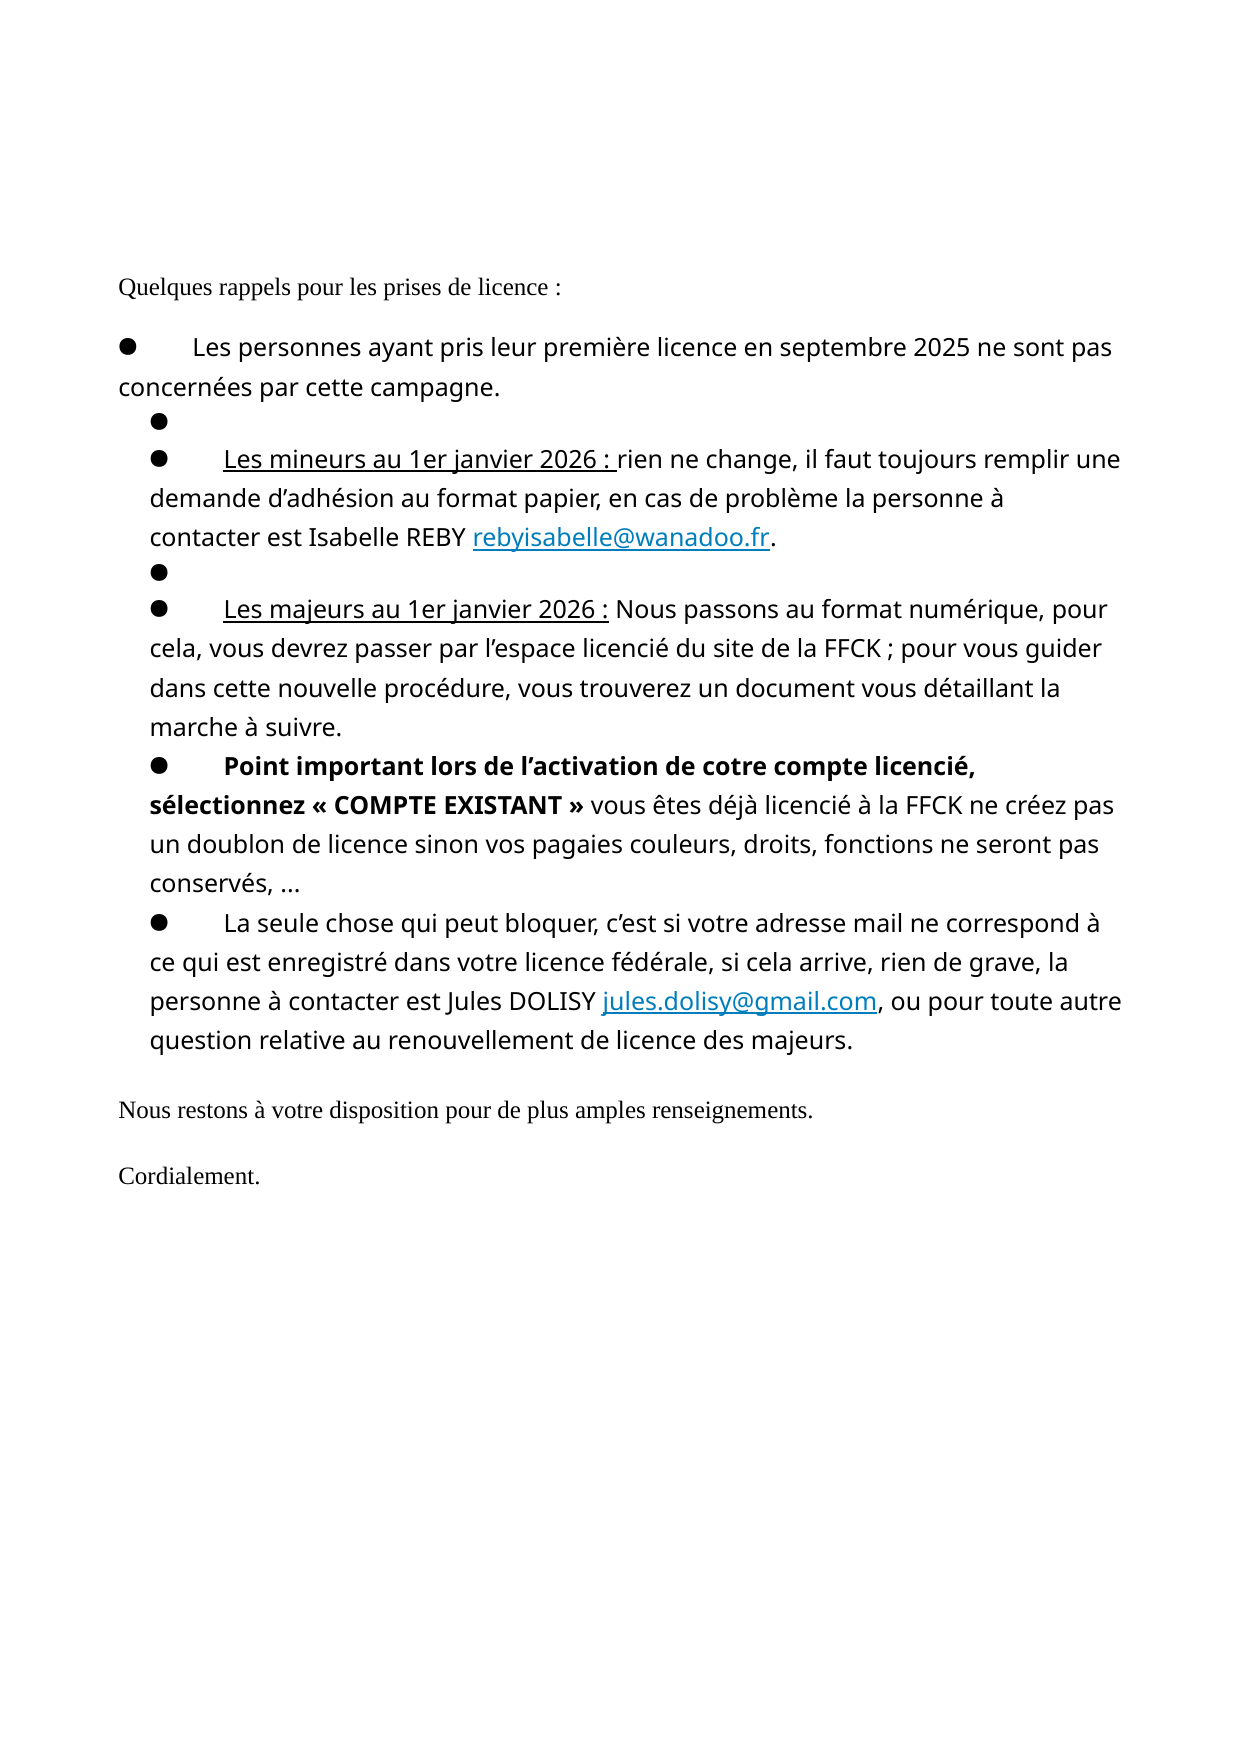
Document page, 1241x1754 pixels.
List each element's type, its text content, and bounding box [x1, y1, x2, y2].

text Nous restons à votre disposition pour de plus amples renseignements. [118, 1095, 1122, 1124]
list Les personnes ayant pris leur première licence en septembre 2025 ne sont pas concernées par cette campagne. [118, 330, 1122, 403]
subtitle adversaires et du matériel mis à ma disposition. 4. Fournir l’ensemble des pièces nécessaires à l’établissement de la licence, notamment : ◦ le certificat médical de non contre-indication à la pratique sportive (si requis), ◦ les documents administratifs demandés, ◦ la photo d’identité (si nécessaire). 5. M’acquitter du montant de la licence et des frais d’adhésion, conformément aux tarifs fixés par le club. 108€ pour les jeunes et 118€ pour les adultes 6. Respecter les consignes de sécurité, ainsi que les règles de lutte contre le dopage, selon les dispositions légales et fédérales. 7. Autoriser l’utilisation de mon image dans le cadre des activités du club (sauf opposition écrite de ma part), pour des photos ou vidéos destinées à promouvoir les activités sportives. Fait à [lieu], le [date]. Signature du licencié (ou du représentant légal) : [Signature] [150, 1194, 1122, 1475]
list Les mineurs au 1er janvier 2026 : rien ne change, il faut toujours remplir une demande d’adhésion au format papier, en cas de problème la personne à contacter est Isabelle REBY rebyisabelle@wanadoo.fr. [149, 441, 1122, 554]
list Point important lors de l’activation de cotre compte licencié, sélectionnez « COMPTE EXISTANT » vous êtes déjà licencié à la FFCK ne créez pas un doublon de licence sinon vos pagaies couleurs, droits, fonctions ne seront pas conservés, ... [149, 749, 1122, 900]
text Cordialement. [118, 1161, 1122, 1190]
text Quelques rappels pour les prises de licence : [118, 272, 1122, 301]
subtitle Texte d’engagement de prise de licence sportive Texte d’engagement de prise de licence sportive Je soussigné(e) [Nom, Prénom], s Bonjour à tous, la période de renouvellement des licences commence cette semaine et se terminera à la fin de la première quinzaine de janvier, à partir de cette date vous n’aurez plus la possibilité de prendre part aux activités du club. [150, 118, 1122, 243]
list Les majeurs au 1er janvier 2026 : Nous passons au format numérique, pour cela, vous devrez passer par l’espace licencié du site de la FFCK ; pour vous guider dans cette nouvelle procédure, vous trouverez un document vous détaillant la marche à suivre. [149, 592, 1122, 743]
list La seule chose qui peut bloquer, c’est si votre adresse mail ne correspond à ce qui est enregistré dans votre licence fédérale, si cela arrive, rien de grave, la personne à contacter est Jules DOLISY jules.dolisy@gmail.com, ou pour toute autre question relative au renouvellement de licence des majeurs. [149, 905, 1122, 1057]
